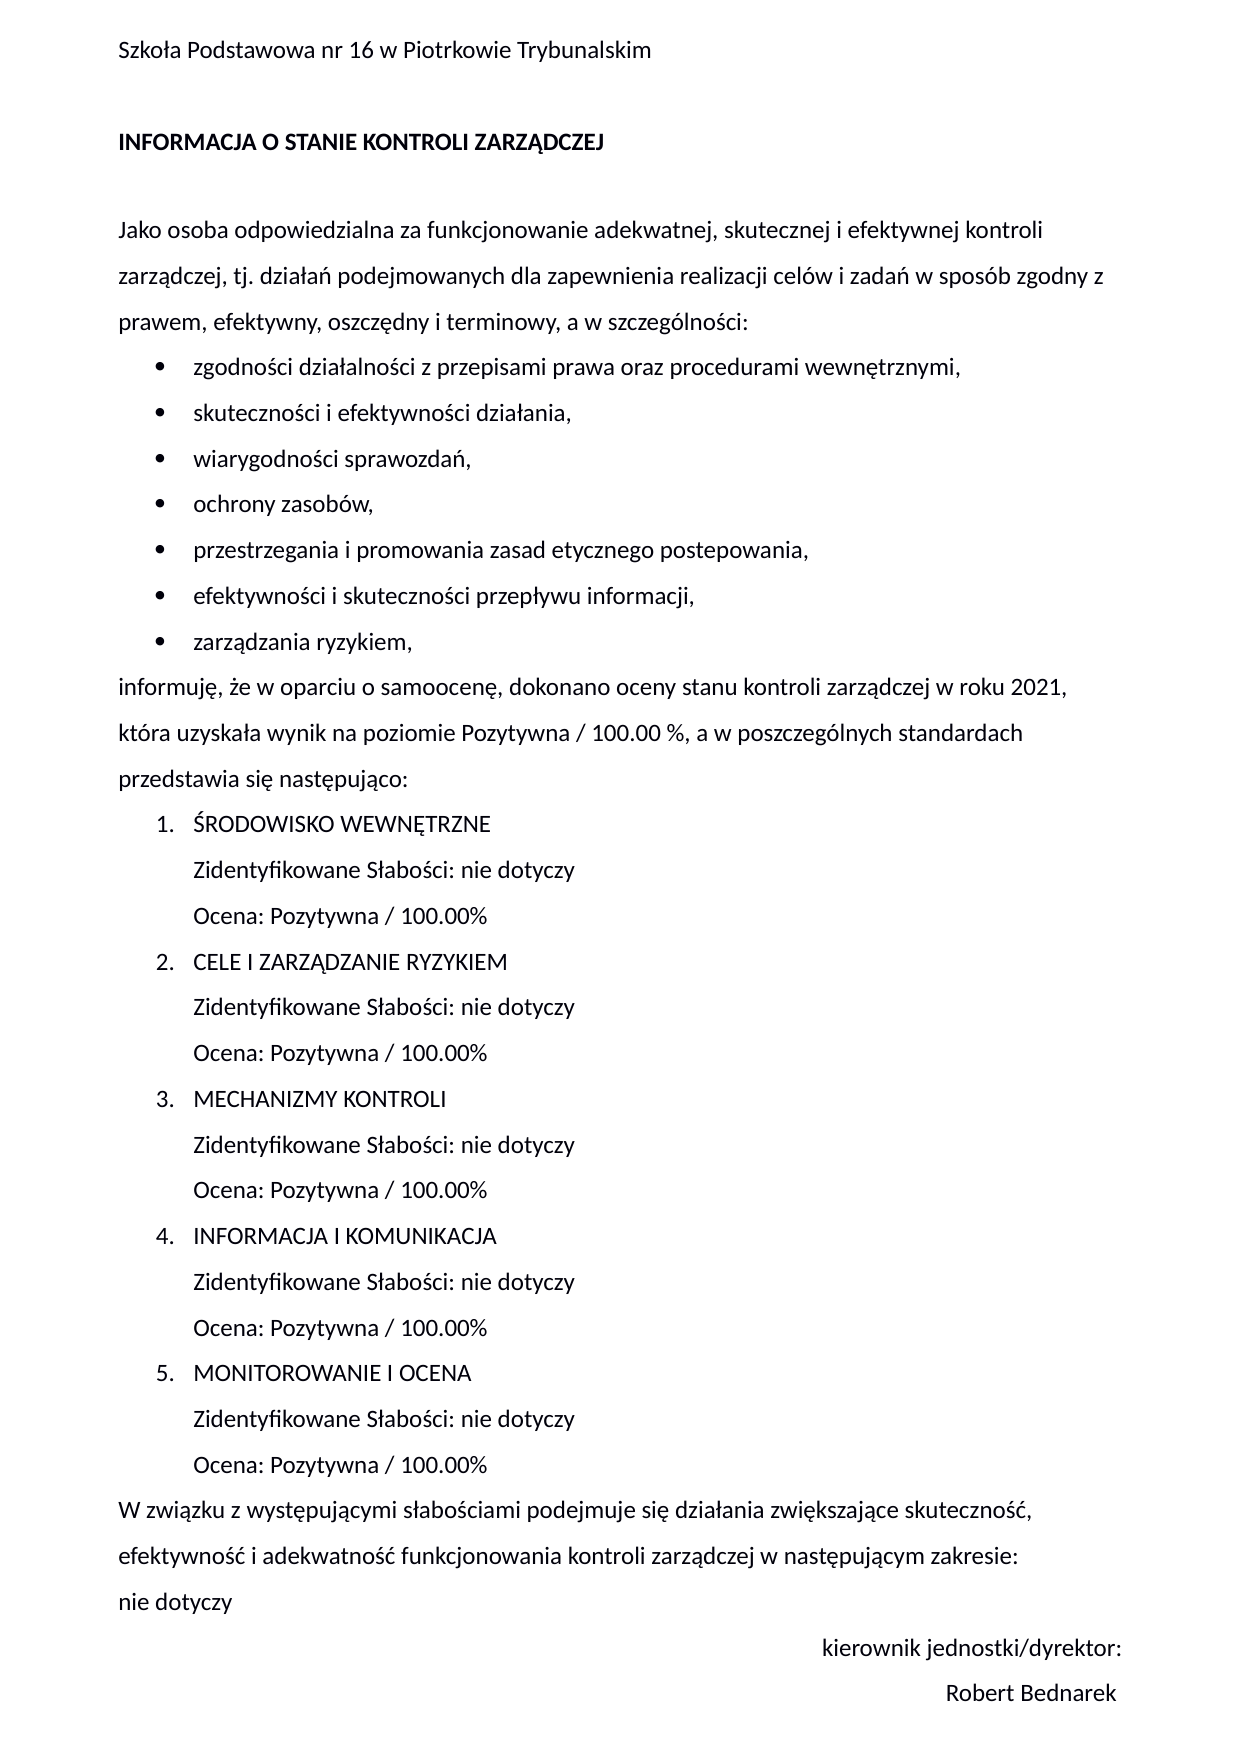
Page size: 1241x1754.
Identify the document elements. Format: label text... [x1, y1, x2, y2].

text Robert Bednarek [118, 1677, 1122, 1708]
text Szkoła Podstawowa nr 16 w Piotrkowie Trybunalskim [118, 35, 1122, 111]
list efektywności i skuteczności przepływu informacji, [156, 580, 1122, 611]
list ŚRODOWISKO WEWNĘTRZNE [156, 809, 1122, 839]
text Zidentyfikowane Słabości: nie dotyczy [193, 1129, 1122, 1159]
text Zidentyfikowane Słabości: nie dotyczy [193, 1266, 1122, 1296]
text informuję, że w oparciu o samoocenę, dokonano oceny stanu kontroli zarządczej w roku 2021, która uzyskała wynik na poziomie Pozytywna / 100.00 %, a w poszczególnych standardach przedstawia się następująco: [118, 671, 1122, 793]
list CELE I ZARZĄDZANIE RYZYKIEM [156, 946, 1122, 976]
list zgodności działalności z przepisami prawa oraz procedurami wewnętrznymi, [156, 351, 1122, 382]
text INFORMACJA O STANIE KONTROLI ZARZĄDCZEJ [118, 126, 1122, 200]
text Ocena: Pozytywna / 100.00% [193, 1037, 1122, 1068]
list MONITOROWANIE I OCENA [156, 1357, 1122, 1388]
list MECHANIZMY KONTROLI [156, 1083, 1122, 1113]
text Ocena: Pozytywna / 100.00% [193, 1174, 1122, 1205]
text Zidentyfikowane Słabości: nie dotyczy [193, 1403, 1122, 1434]
text nie dotyczy [118, 1586, 1122, 1617]
list przestrzegania i promowania zasad etycznego postepowania, [156, 534, 1122, 565]
text Ocena: Pozytywna / 100.00% [193, 1449, 1122, 1479]
text Zidentyfikowane Słabości: nie dotyczy [193, 854, 1122, 885]
text Zidentyfikowane Słabości: nie dotyczy [193, 992, 1122, 1022]
text W związku z występującymi słabościami podejmuje się działania zwiększające skuteczność, efektywność i adekwatność funkcjonowania kontroli zarządczej w następującym zakresie: [118, 1494, 1122, 1571]
list wiarygodności sprawozdań, [156, 443, 1122, 473]
list zarządzania ryzykiem, [156, 626, 1122, 656]
list skuteczności i efektywności działania, [156, 397, 1122, 428]
text Ocena: Pozytywna / 100.00% [193, 900, 1122, 931]
text Ocena: Pozytywna / 100.00% [193, 1312, 1122, 1342]
list ochrony zasobów, [156, 488, 1122, 519]
list INFORMACJA I KOMUNIKACJA [156, 1220, 1122, 1251]
text kierownik jednostki/dyrektor: [118, 1632, 1122, 1662]
text Jako osoba odpowiedzialna za funkcjonowanie adekwatnej, skutecznej i efektywnej kontroli zarządczej, tj. działań podejmowanych dla zapewnienia realizacji celów i zadań w sposób zgodny z prawem, efektywny, oszczędny i terminowy, a w szczególności: [118, 214, 1122, 336]
